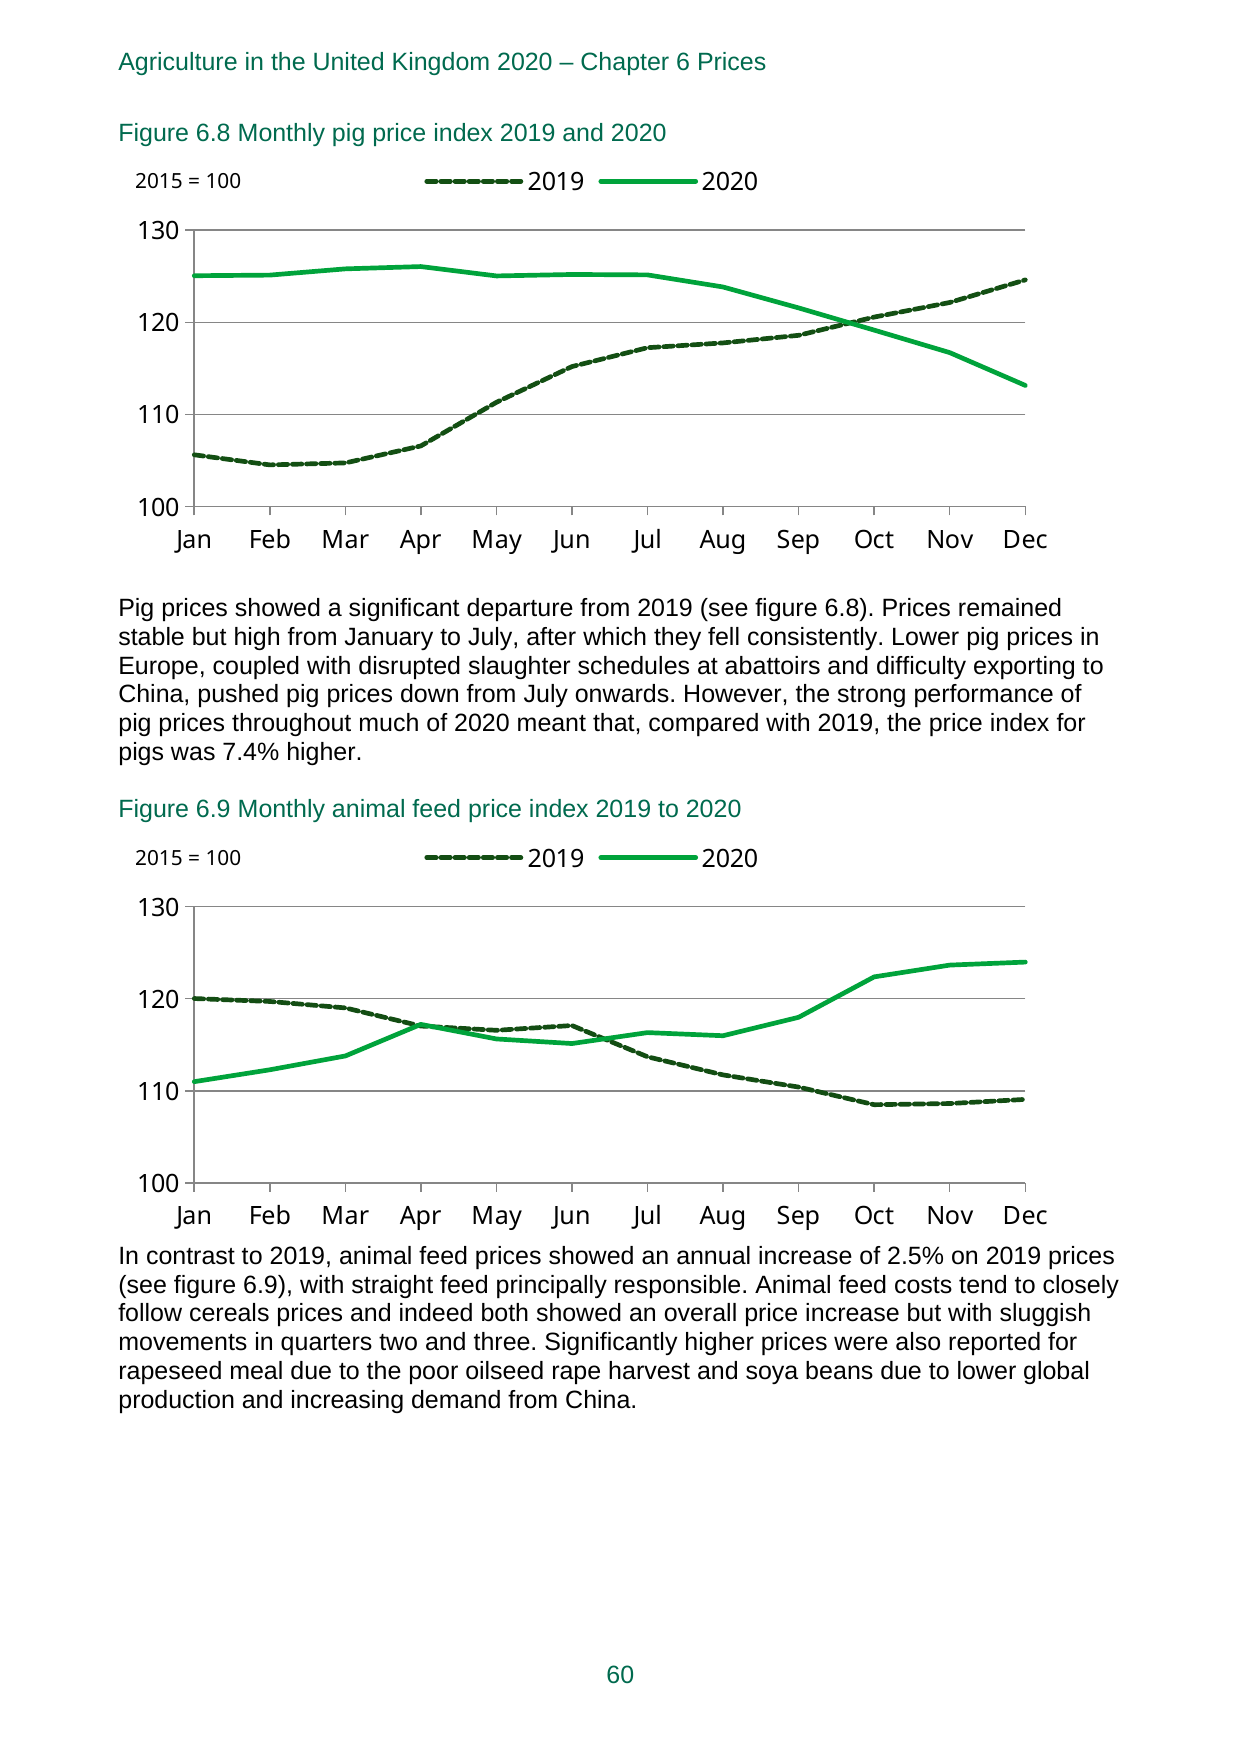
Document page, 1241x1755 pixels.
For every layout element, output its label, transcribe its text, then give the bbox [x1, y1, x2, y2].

subtitle Figure 6.8 Monthly pig price index 2019 and 2020 [118, 118, 1122, 147]
text In contrast to 2019, animal feed prices showed an annual increase of 2.5% on 2019 prices (see figure 6.9), with straight feed principally responsible. Animal feed costs tend to closely follow cereals prices and indeed both showed an overall price increase but with sluggish movements in quarters two and three. Significantly higher prices were also reported for rapeseed meal due to the poor oilseed rape harvest and soya beans due to lower global production and increasing demand from China. [118, 1241, 1122, 1413]
text Pig prices showed a significant departure from 2019 (see figure 6.8). Prices remained stable but high from January to July, after which they fell consistently. Lower pig prices in Europe, coupled with disrupted slaughter schedules at abattoirs and difficulty exporting to China, pushed pig prices down from July onwards. However, the strong performance of pig prices throughout much of 2020 meant that, compared with 2019, the price index for pigs was 7.4% higher. [118, 593, 1122, 766]
subtitle Figure 6.9 Monthly animal feed price index 2019 to 2020 [118, 794, 1122, 823]
